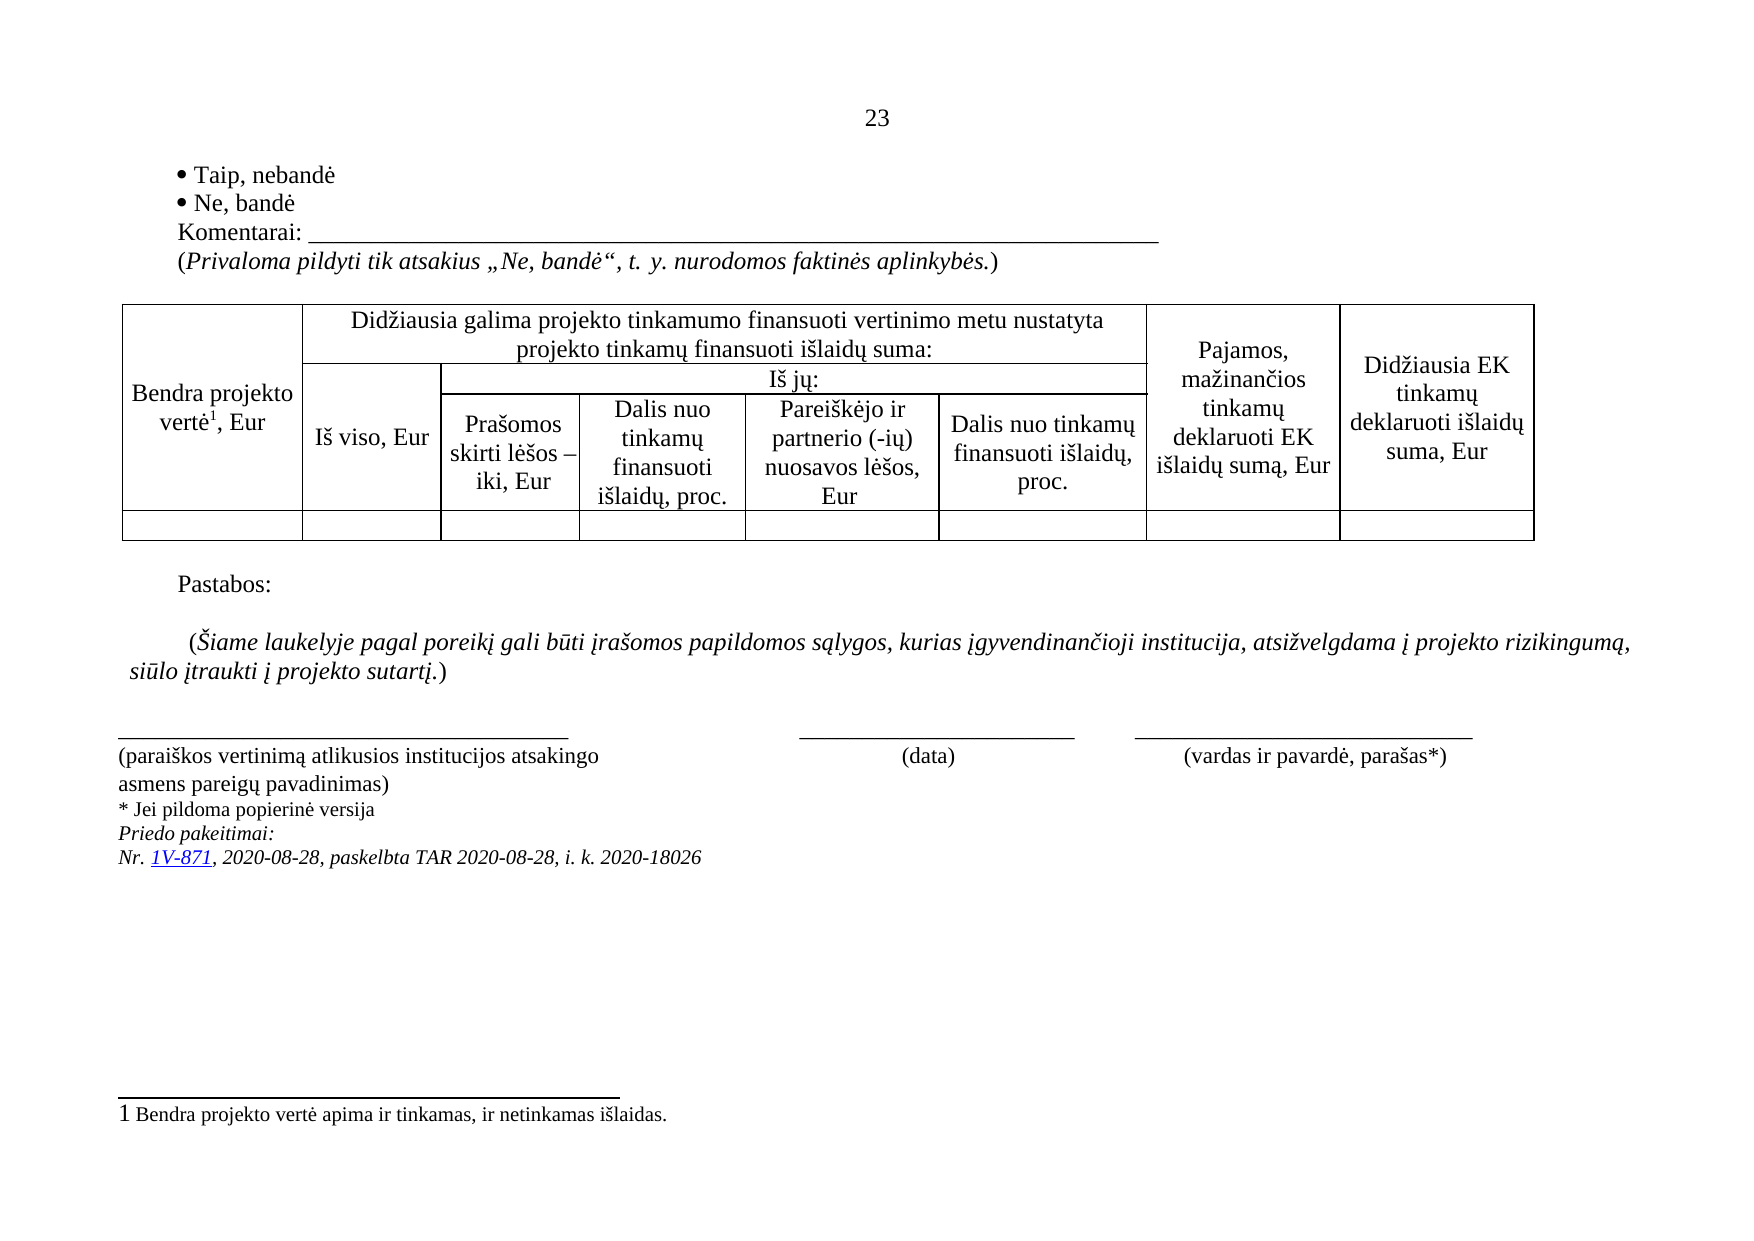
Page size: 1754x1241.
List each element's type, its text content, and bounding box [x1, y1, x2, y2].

table_cell [1341, 511, 1533, 540]
text asmens pareigų pavadinimas) [118, 768, 1636, 797]
table_cell [123, 511, 302, 540]
table_cell Iš viso, Eur [303, 364, 440, 509]
text ____________________________________ ______________________ ___________________________ [118, 713, 1636, 742]
table_cell [746, 511, 938, 540]
table_cell [442, 511, 579, 540]
table_header (Šiame laukelyje pagal poreikį gali būti įrašomos papildomos sąlygos, kurias įgyvendinančioji institucija, atsižvelgdama į projekto rizikingumą, siūlo įtraukti į projekto sutartį.) [118, 627, 1658, 713]
table_header Didžiausia galima projekto tinkamumo finansuoti vertinimo metu nustatyta projekto tinkamų finansuoti išlaidų suma: [303, 305, 1146, 363]
text  Ne, bandė [177, 188, 1636, 217]
table_cell [940, 511, 1146, 540]
table_header Didžiausia EK tinkamų deklaruoti išlaidų suma, Eur [1341, 305, 1533, 509]
table_cell Dalis nuo tinkamų finansuoti išlaidų, proc. [580, 395, 745, 509]
table_cell Prašomos skirti lėšos – iki, Eur [442, 395, 579, 509]
text (paraiškos vertinimą atlikusios institucijos atsakingo (data) (vardas ir pavardė, parašas*) [118, 742, 1636, 768]
text Nr. 1V-871, 2020-08-28, paskelbta TAR 2020-08-28, i. k. 2020-18026 [118, 845, 1636, 869]
text (Privaloma pildyti tik atsakius „Ne, bandė“, t. y. nurodomos faktinės aplinkybės.) [177, 246, 1636, 275]
table_cell Dalis nuo tinkamų finansuoti išlaidų, proc. [940, 395, 1146, 509]
text Priedo pakeitimai: [118, 821, 1636, 845]
text  Taip, nebandė [177, 160, 1636, 188]
table_cell [303, 511, 440, 540]
text Komentarai: ____________________________________________________________________ [177, 217, 1636, 246]
text Pastabos: [118, 569, 1636, 598]
table_cell [580, 511, 745, 540]
text * Jei pildoma popierinė versija [118, 797, 1636, 821]
table_header Bendra projekto vertė, Eur [123, 305, 302, 509]
table_cell [1147, 511, 1339, 540]
table_header Pajamos, mažinančios tinkamų deklaruoti EK išlaidų sumą, Eur [1147, 305, 1339, 509]
table_cell Pareiškėjo ir partnerio (-ių) nuosavos lėšos, Eur [746, 395, 938, 509]
table_cell Iš jų: [442, 364, 1146, 393]
